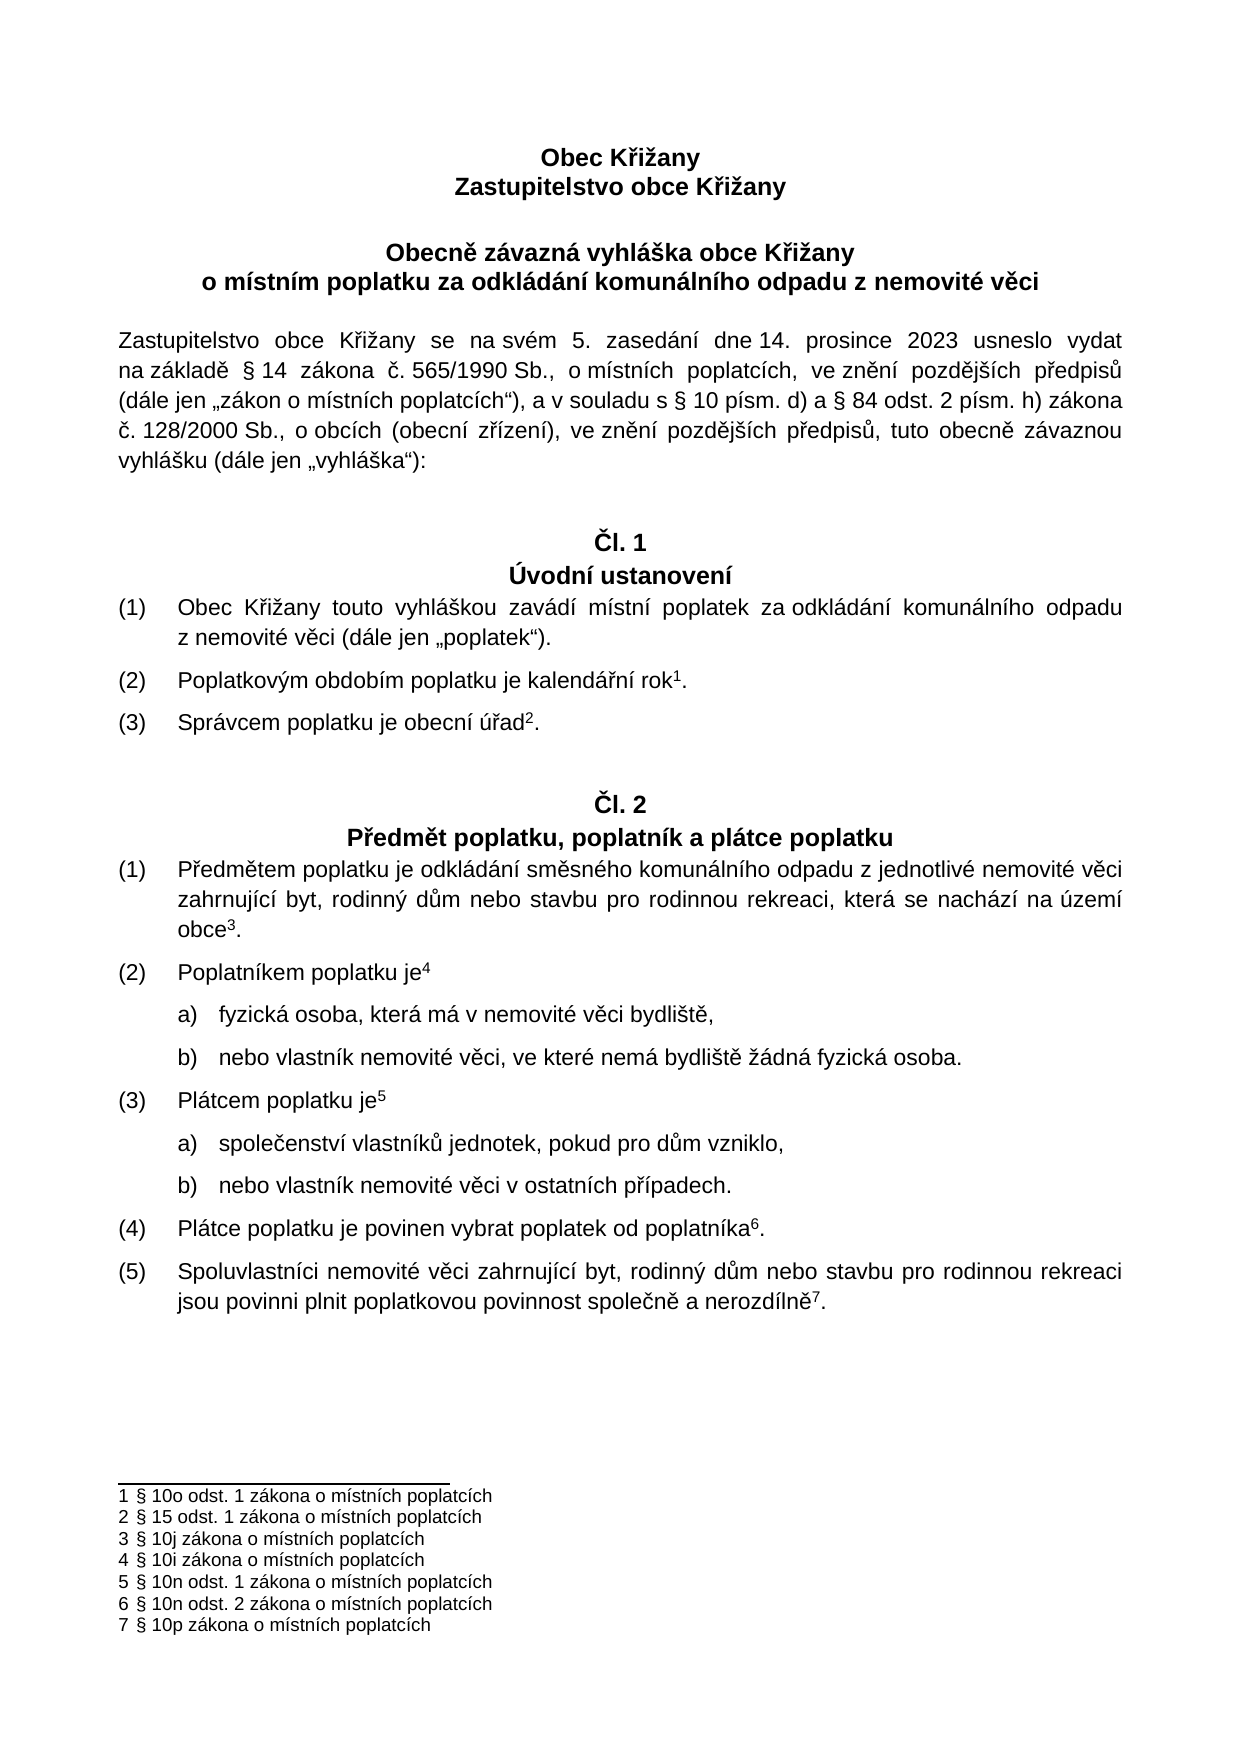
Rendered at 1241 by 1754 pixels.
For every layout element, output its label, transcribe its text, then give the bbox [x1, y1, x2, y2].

list Obec Křižany touto vyhláškou zavádí místní poplatek za odkládání komunálního odpadu z nemovité věci (dále jen „poplatek“). [118, 594, 1122, 650]
list Poplatkovým obdobím poplatku je kalendářní rok. [118, 667, 1122, 693]
list společenství vlastníků jednotek, pokud pro dům vzniklo, [177, 1129, 1122, 1156]
list Spoluvlastníci nemovité věci zahrnující byt, rodinný dům nebo stavbu pro rodinnou rekreaci jsou povinni plnit poplatkovou povinnost společně a nerozdílně. [118, 1258, 1122, 1314]
list § 10i zákona o místních poplatcích [118, 1549, 1122, 1571]
list Poplatníkem poplatku je [118, 959, 1122, 985]
subtitle Čl. 2 Předmět poplatku, poplatník a plátce poplatku [118, 789, 1122, 851]
text Obec Křižany Zastupitelstvo obce Křižany [118, 143, 1122, 201]
list nebo vlastník nemovité věci, ve které nemá bydliště žádná fyzická osoba. [177, 1044, 1122, 1071]
list Předmětem poplatku je odkládání směsného komunálního odpadu z jednotlivé nemovité věci zahrnující byt, rodinný dům nebo stavbu pro rodinnou rekreaci, která se nachází na území obce. [118, 856, 1122, 942]
subtitle Obecně závazná vyhláška obce Křižany o místním poplatku za odkládání komunálního odpadu z nemovité věci [118, 238, 1122, 295]
list § 10j zákona o místních poplatcích [118, 1528, 1122, 1549]
list § 15 odst. 1 zákona o místních poplatcích [118, 1506, 1122, 1528]
list § 10n odst. 1 zákona o místních poplatcích [118, 1571, 1122, 1592]
list fyzická osoba, která má v nemovité věci bydliště, [177, 1001, 1122, 1028]
subtitle Čl. 1 Úvodní ustanovení [118, 528, 1122, 589]
list Správcem poplatku je obecní úřad. [118, 709, 1122, 736]
list § 10p zákona o místních poplatcích [118, 1614, 1122, 1635]
list § 10n odst. 2 zákona o místních poplatcích [118, 1592, 1122, 1614]
text Zastupitelstvo obce Křižany se na svém 5. zasedání dne 14. prosince 2023 usneslo vydat na základě § 14 zákona č. 565/1990 Sb., o místních poplatcích, ve znění pozdějších předpisů (dále jen „zákon o místních poplatcích“), a v souladu s § 10 písm. d) a § 84 odst. 2 písm. h) zákona č. 128/2000 Sb., o obcích (obecní zřízení), ve znění pozdějších předpisů, tuto obecně závaznou vyhlášku (dále jen „vyhláška“): [118, 327, 1122, 474]
list Plátce poplatku je povinen vybrat poplatek od poplatníka. [118, 1215, 1122, 1241]
list nebo vlastník nemovité věci v ostatních případech. [177, 1172, 1122, 1199]
list § 10o odst. 1 zákona o místních poplatcích [118, 1484, 1122, 1506]
list Plátcem poplatku je [118, 1087, 1122, 1113]
